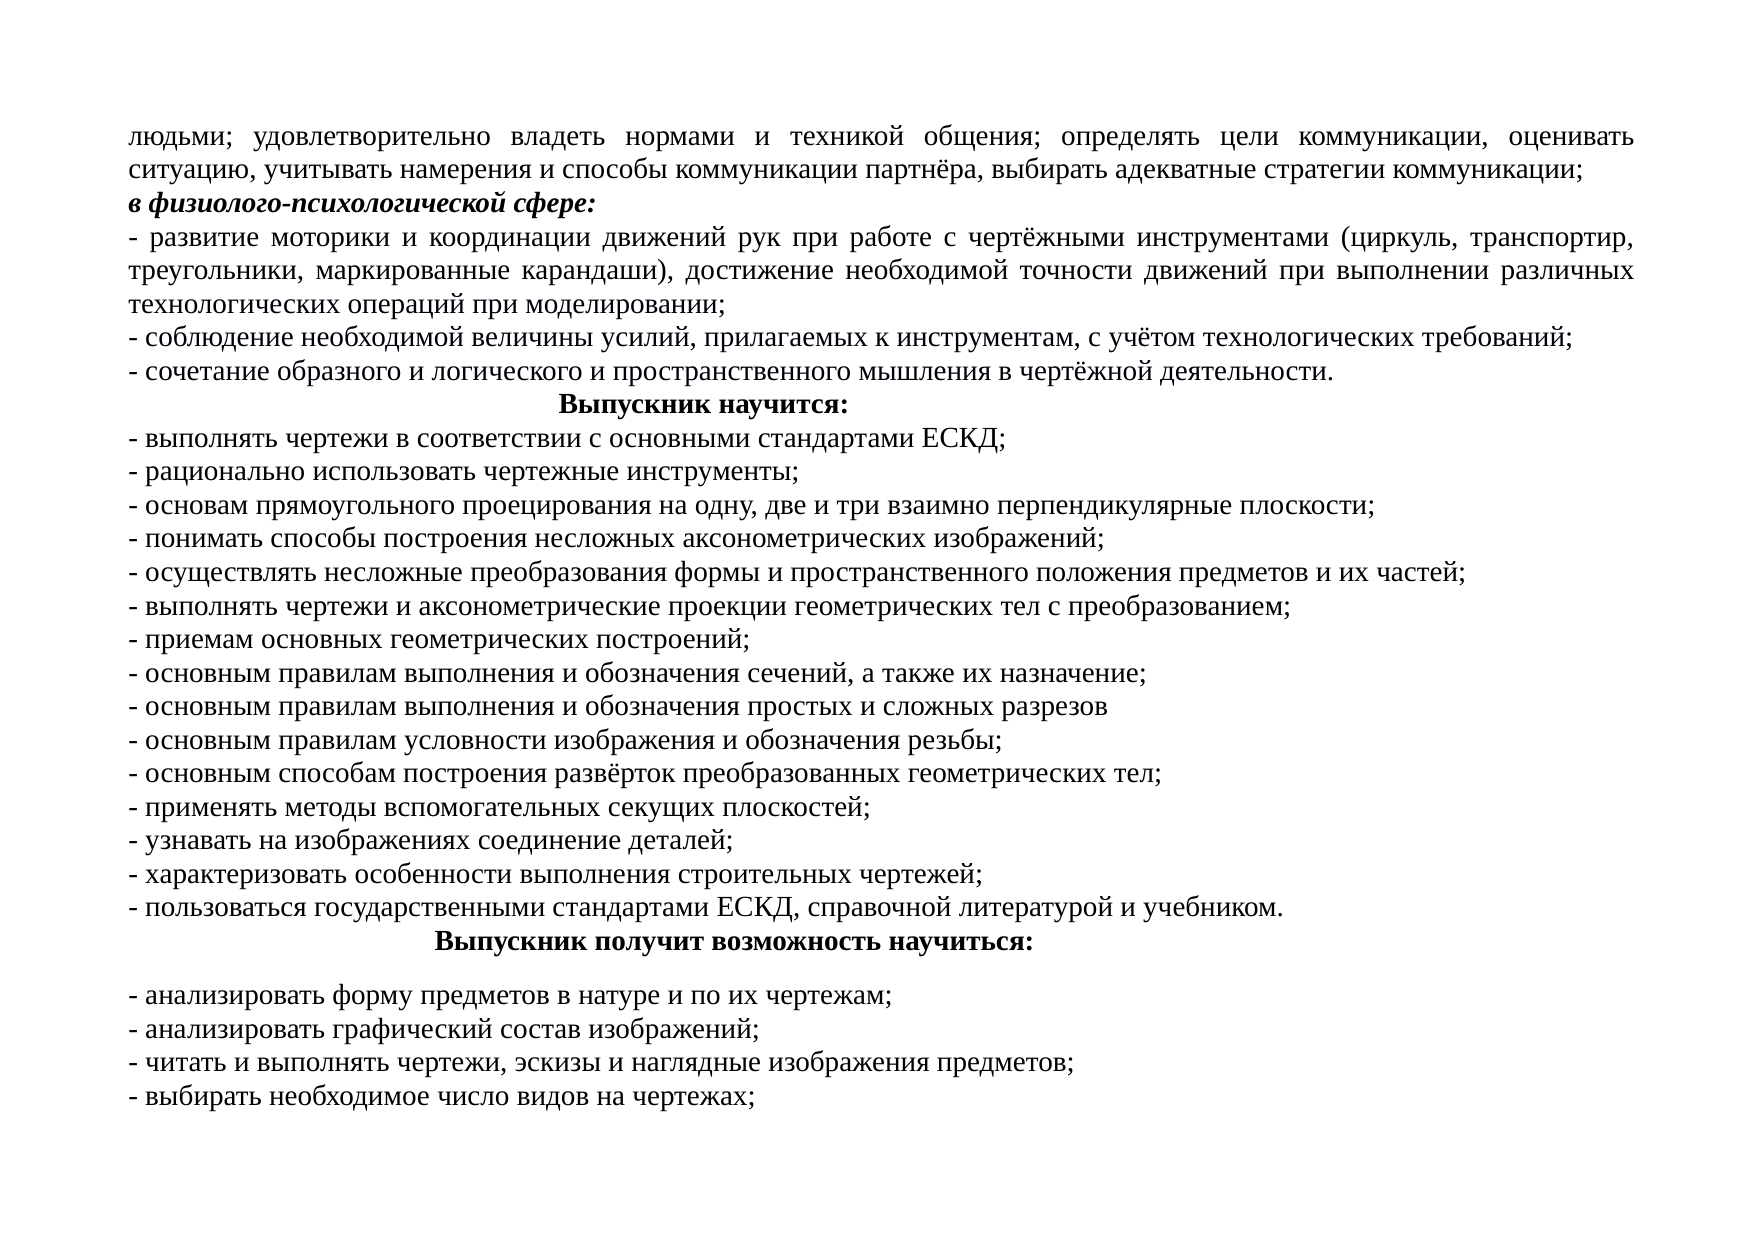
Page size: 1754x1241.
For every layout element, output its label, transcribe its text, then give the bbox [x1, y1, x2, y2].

text Выпускник получит возможность научиться: [128, 923, 1636, 957]
text - характеризовать особенности выполнения строительных чертежей; [128, 856, 1636, 889]
text людьми; удовлетворительно владеть нормами и техникой общения; определять цели коммуникации, оценивать ситуацию, учитывать намерения и способы коммуникации партнёра, выбирать адекватные стратегии коммуникации; [128, 118, 1636, 185]
text в физиолого-психологической сфере: [128, 185, 1636, 219]
text - осуществлять несложные преобразования формы и пространственного положения предметов и их частей; [128, 554, 1636, 588]
text - соблюдение необходимой величины усилий, прилагаемых к инструментам, с учётом технологических требований; [128, 319, 1636, 353]
text - основам прямоугольного проецирования на одну, две и три взаимно перпендикулярные плоскости; [128, 487, 1636, 521]
text - анализировать форму предметов в натуре и по их чертежам; [128, 977, 1636, 1011]
text - выполнять чертежи и аксонометрические проекции геометрических тел с преобразованием; [128, 588, 1636, 621]
text - выполнять чертежи в соответствии с основными стандартами ЕСКД; [128, 420, 1636, 453]
text - выбирать необходимое число видов на чертежах; [128, 1078, 1636, 1112]
text - основным правилам условности изображения и обозначения резьбы; [128, 722, 1636, 755]
text - узнавать на изображениях соединение деталей; [128, 822, 1636, 856]
text - приемам основных геометрических построений; [128, 621, 1636, 655]
text - основным способам построения развёрток преобразованных геометрических тел; [128, 755, 1636, 789]
text - анализировать графический состав изображений; [128, 1011, 1636, 1044]
text - пользоваться государственными стандартами ЕСКД, справочной литературой и учебником. [128, 889, 1636, 923]
text - читать и выполнять чертежи, эскизы и наглядные изображения предметов; [128, 1044, 1636, 1078]
text - понимать способы построения несложных аксонометрических изображений; [128, 521, 1636, 554]
text - развитие моторики и координации движений рук при работе с чертёжными инструментами (циркуль, транспортир, треугольники, маркированные карандаши), достижение необходимой точности движений при выполнении различных технологических операций при моделировании; [128, 219, 1636, 319]
text - применять методы вспомогательных секущих плоскостей; [128, 789, 1636, 822]
text - рационально использовать чертежные инструменты; [128, 453, 1636, 487]
text - основным правилам выполнения и обозначения сечений, а также их назначение; [128, 655, 1636, 688]
text Выпускник научится: [128, 386, 1636, 420]
text - основным правилам выполнения и обозначения простых и сложных разрезов [128, 688, 1636, 722]
text - сочетание образного и логического и пространственного мышления в чертёжной деятельности. [128, 353, 1636, 386]
